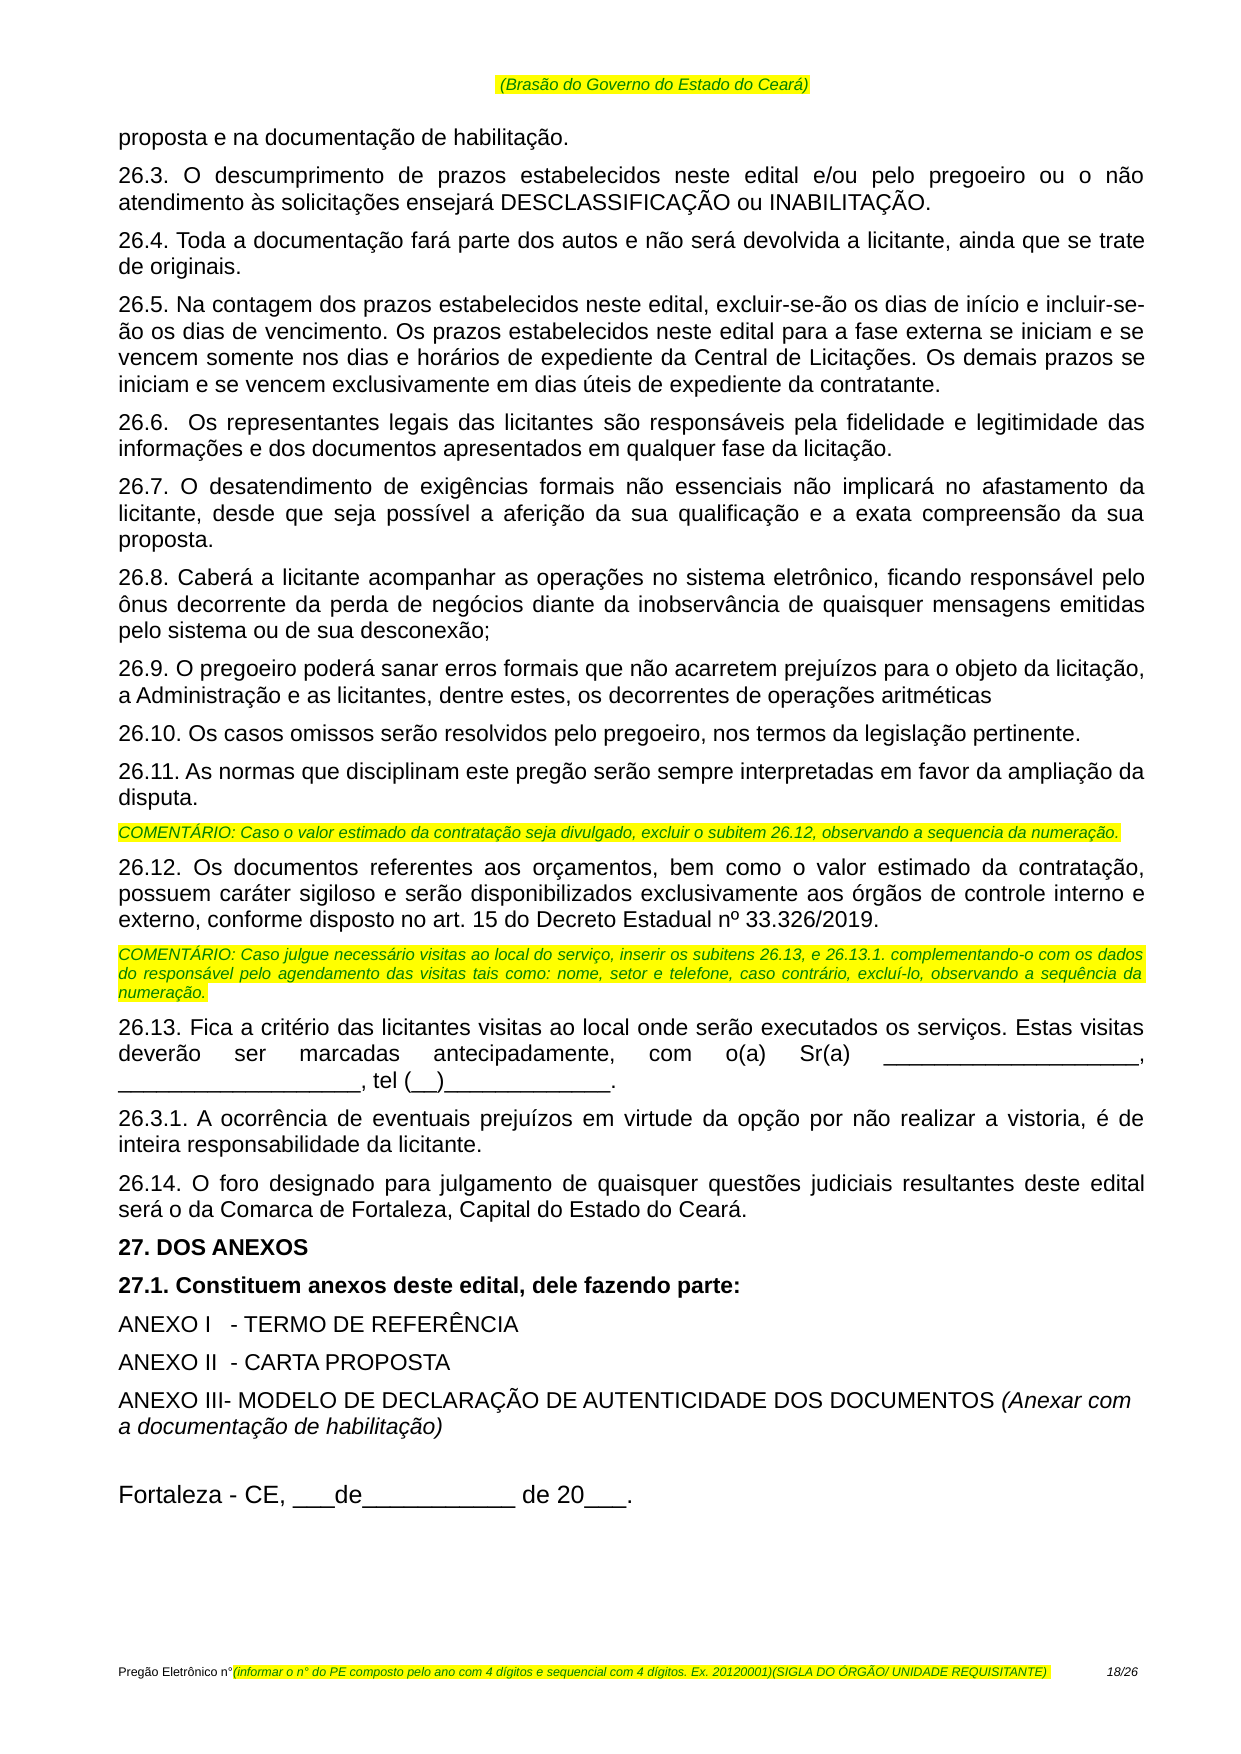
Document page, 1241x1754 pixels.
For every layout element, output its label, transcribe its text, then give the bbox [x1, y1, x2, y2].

text ANEXO I - TERMO DE REFERÊNCIA [118, 1311, 1146, 1337]
text 26.4. Toda a documentação fará parte dos autos e não será devolvida a licitante, ainda que se trate de originais. [118, 227, 1146, 279]
text COMENTÁRIO: Caso o valor estimado da contratação seja divulgado, excluir o subitem 26.12, observando a sequencia da numeração. [118, 823, 1146, 842]
text ANEXO II - CARTA PROPOSTA [118, 1349, 1146, 1375]
text 26.10. Os casos omissos serão resolvidos pelo pregoeiro, nos termos da legislação pertinente. [118, 720, 1146, 746]
text 27. DOS ANEXOS [118, 1234, 1146, 1260]
text proposta e na documentação de habilitação. [118, 124, 1146, 150]
text 27.1. Constituem anexos deste edital, dele fazendo parte: [118, 1272, 1146, 1299]
text 26.12. Os documentos referentes aos orçamentos, bem como o valor estimado da contratação, possuem caráter sigiloso e serão disponibilizados exclusivamente aos órgãos de controle interno e externo, conforme disposto no art. 15 do Decreto Estadual nº 33.326/2019. [118, 854, 1146, 933]
text COMENTÁRIO: Caso julgue necessário visitas ao local do serviço, inserir os subitens 26.13, e 26.13.1. complementando-o com os dados do responsável pelo agendamento das visitas tais como: nome, setor e telefone, caso contrário, excluí-lo, observando a sequência da numeração. [118, 944, 1146, 1002]
text 26.9. O pregoeiro poderá sanar erros formais que não acarretem prejuízos para o objeto da licitação, a Administração e as licitantes, dentre estes, os decorrentes de operações aritméticas [118, 655, 1146, 708]
text 26.6. Os representantes legais das licitantes são responsáveis pela fidelidade e legitimidade das informações e dos documentos apresentados em qualquer fase da licitação. [118, 409, 1146, 461]
text 26.7. O desatendimento de exigências formais não essenciais não implicará no afastamento da licitante, desde que seja possível a aferição da sua qualificação e a exata compreensão da sua proposta. [118, 473, 1146, 552]
text 26.11. As normas que disciplinam este pregão serão sempre interpretadas em favor da ampliação da disputa. [118, 758, 1146, 811]
text 26.5. Na contagem dos prazos estabelecidos neste edital, excluir-se-ão os dias de início e incluir-se-ão os dias de vencimento. Os prazos estabelecidos neste edital para a fase externa se iniciam e se vencem somente nos dias e horários de expediente da Central de Licitações. Os demais prazos se iniciam e se vencem exclusivamente em dias úteis de expediente da contratante. [118, 291, 1146, 397]
text 26.3. O descumprimento de prazos estabelecidos neste edital e/ou pelo pregoeiro ou o não atendimento às solicitações ensejará DESCLASSIFICAÇÃO ou INABILITAÇÃO. [118, 162, 1146, 215]
text 26.3.1. A ocorrência de eventuais prejuízos em virtude da opção por não realizar a vistoria, é de inteira responsabilidade da licitante. [118, 1105, 1146, 1158]
text 26.13. Fica a critério das licitantes visitas ao local onde serão executados os serviços. Estas visitas deverão ser marcadas antecipadamente, com o(a) Sr(a) ____________________, ___________________, tel (__)_____________. [118, 1014, 1146, 1093]
text 26.8. Caberá a licitante acompanhar as operações no sistema eletrônico, ficando responsável pelo ônus decorrente da perda de negócios diante da inobservância de quaisquer mensagens emitidas pelo sistema ou de sua desconexão; [118, 564, 1146, 643]
text ANEXO III- MODELO DE DECLARAÇÃO DE AUTENTICIDADE DOS DOCUMENTOS (Anexar com a documentação de habilitação) [118, 1387, 1146, 1468]
text 26.14. O foro designado para julgamento de quaisquer questões judiciais resultantes deste edital será o da Comarca de Fortaleza, Capital do Estado do Ceará. [118, 1169, 1146, 1222]
text Fortaleza - CE, ___de___________ de 20___. [118, 1480, 1146, 1509]
